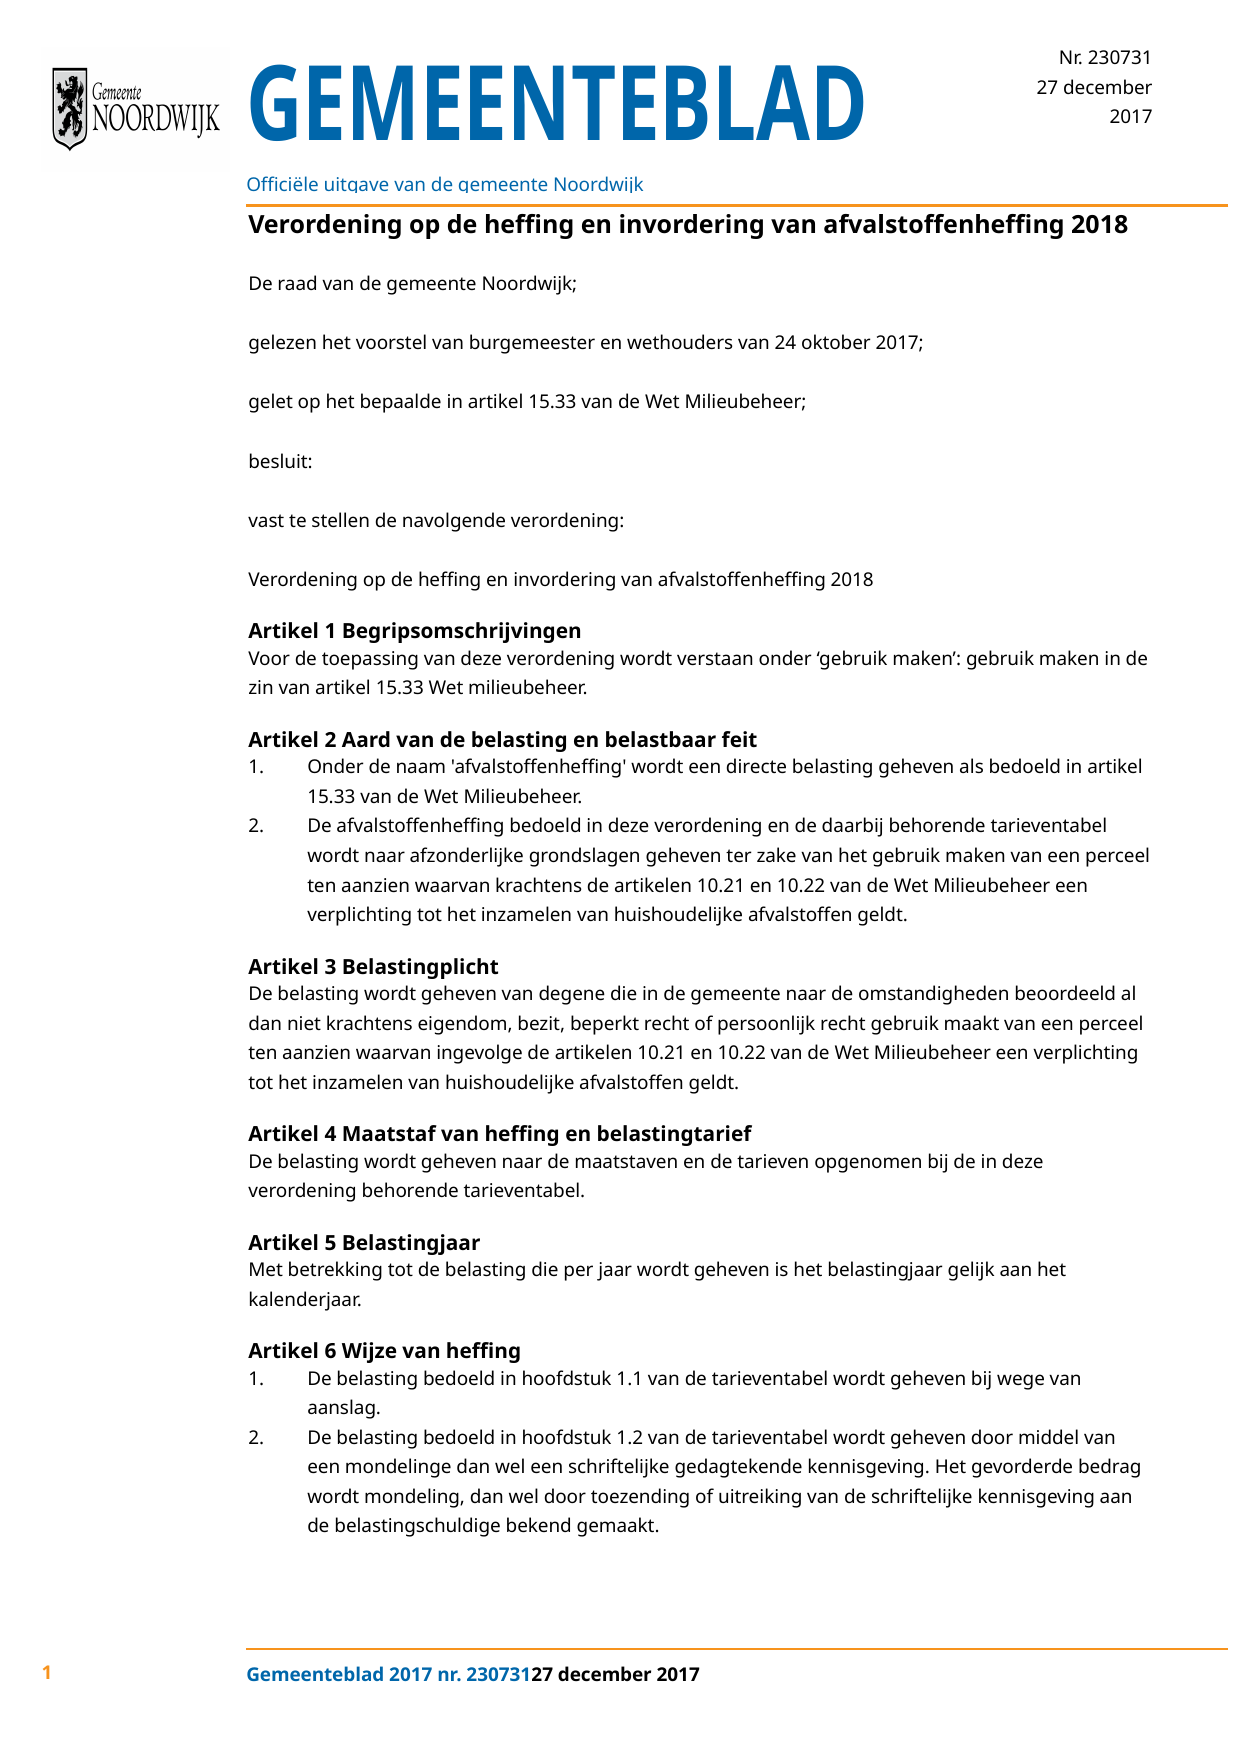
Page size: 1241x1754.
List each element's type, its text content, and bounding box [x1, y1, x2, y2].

text Voor de toepassing van deze verordening wordt verstaan onder ‘gebruik maken’: gebruik maken in de zin van artikel 15.33 Wet milieubeheer. [248, 645, 1152, 700]
text De raad van de gemeente Noordwijk; [248, 270, 1152, 296]
text Artikel 3 Belastingplicht [248, 952, 1152, 980]
text Verordening op de heffing en invordering van afvalstoffenheffing 2018 [248, 207, 1152, 241]
text Artikel 1 Begripsomschrijvingen [248, 617, 1152, 645]
list Onder de naam 'afvalstoffenheffing' wordt een directe belasting geheven als bedoeld in artikel 15.33 van de Wet Milieubeheer. [248, 753, 1152, 809]
text De belasting wordt geheven van degene die in de gemeente naar de omstandigheden beoordeeld al dan niet krachtens eigendom, bezit, beperkt recht of persoonlijk recht gebruik maakt van een perceel ten aanzien waarvan ingevolge de artikelen 10.21 en 10.22 van de Wet Milieubeheer een verplichting tot het inzamelen van huishoudelijke afvalstoffen geldt. [248, 980, 1152, 1095]
text gelet op het bepaalde in artikel 15.33 van de Wet Milieubeheer; [248, 389, 1152, 414]
text Artikel 5 Belastingjaar [248, 1228, 1152, 1256]
list De afvalstoffenheffing bedoeld in deze verordening en de daarbij behorende tarieventabel wordt naar afzonderlijke grondslagen geheven ter zake van het gebruik maken van een perceel ten aanzien waarvan krachtens de artikelen 10.21 en 10.22 van de Wet Milieubeheer een verplichting tot het inzamelen van huishoudelijke afvalstoffen geldt. [248, 813, 1152, 927]
list De belasting bedoeld in hoofdstuk 1.1 van de tarieventabel wordt geheven bij wege van aanslag. [248, 1365, 1152, 1420]
text vast te stellen de navolgende verordening: [248, 507, 1152, 533]
text Met betrekking tot de belasting die per jaar wordt geheven is het belastingjaar gelijk aan het kalenderjaar. [248, 1256, 1152, 1312]
text Artikel 6 Wijze van heffing [248, 1336, 1152, 1365]
text De belasting wordt geheven naar de maatstaven en de tarieven opgenomen bij de in deze verordening behorende tarieventabel. [248, 1148, 1152, 1203]
picture [41, 47, 231, 172]
list De belasting bedoeld in hoofdstuk 1.2 van de tarieventabel wordt geheven door middel van een mondelinge dan wel een schriftelijke gedagtekende kennisgeving. Het gevorderde bedrag wordt mondeling, dan wel door toezending of uitreiking van de schriftelijke kennisgeving aan de belastingschuldige bekend gemaakt. [248, 1424, 1152, 1538]
text Artikel 4 Maatstaf van heffing en belastingtarief [248, 1119, 1152, 1148]
text Verordening op de heffing en invordering van afvalstoffenheffing 2018 [248, 566, 1152, 592]
text Artikel 2 Aard van de belasting en belastbaar feit [248, 725, 1152, 753]
text besluit: [248, 448, 1152, 473]
text gelezen het voorstel van burgemeester en wethouders van 24 oktober 2017; [248, 329, 1152, 355]
